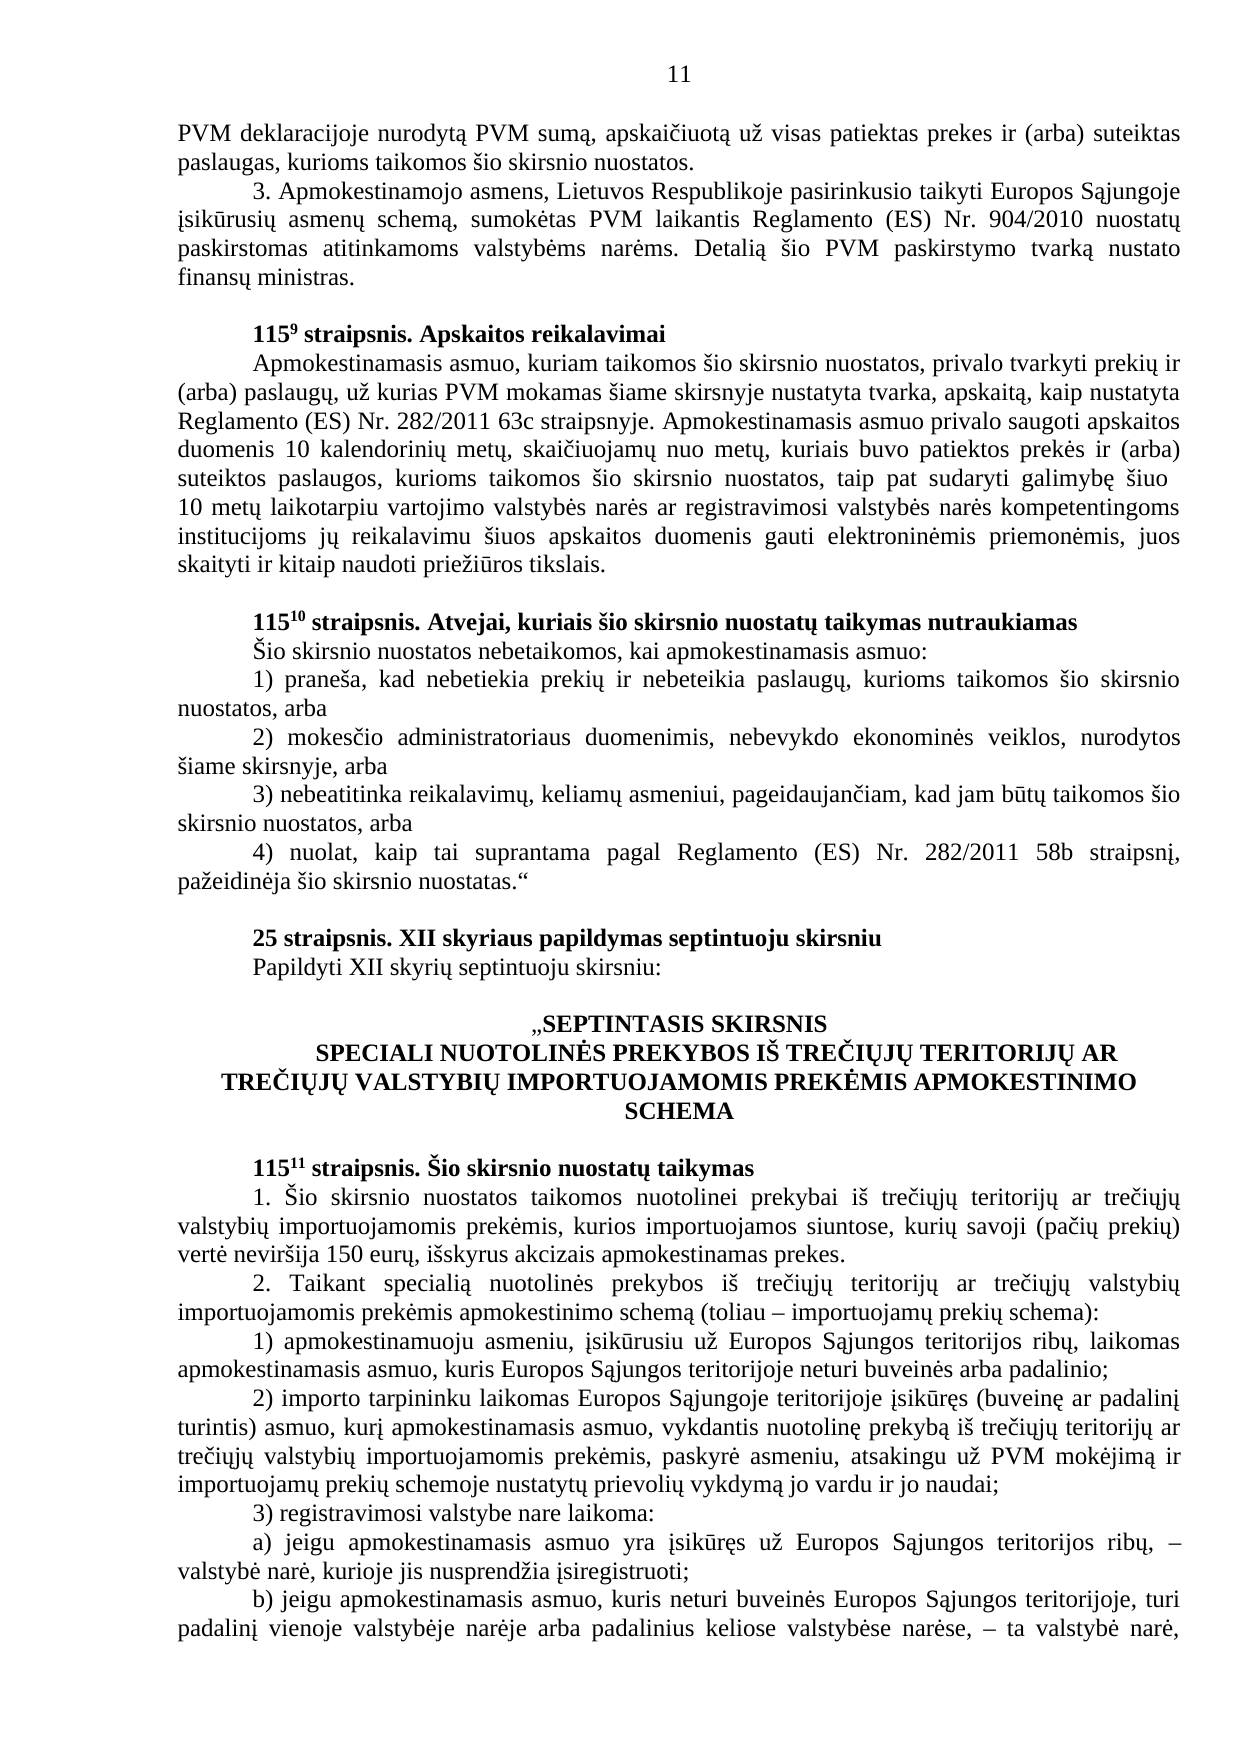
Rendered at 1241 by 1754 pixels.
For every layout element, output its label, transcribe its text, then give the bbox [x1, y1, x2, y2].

text 1159 straipsnis. Apskaitos reikalavimai [177, 319, 1181, 348]
text 2) mokesčio administratoriaus duomenimis, nebevykdo ekonominės veiklos, nurodytos šiame skirsnyje, arba [177, 722, 1181, 779]
text 11510 straipsnis. Atvejai, kuriais šio skirsnio nuostatų taikymas nutraukiamas [177, 607, 1181, 636]
text 3) registravimosi valstybe nare laikoma: [177, 1498, 1181, 1527]
text 3) nebeatitinka reikalavimų, keliamų asmeniui, pageidaujančiam, kad jam būtų taikomos šio skirsnio nuostatos, arba [177, 779, 1181, 837]
text b) jeigu apmokestinamasis asmuo, kuris neturi buveinės Europos Sąjungos teritorijoje, turi padalinį vienoje valstybėje narėje arba padalinius keliose valstybėse narėse, – ta valstybė narė, [177, 1584, 1181, 1642]
text Papildyti XII skyrių septintuoju skirsniu: [177, 952, 1181, 981]
text Apmokestinamasis asmuo, kuriam taikomos šio skirsnio nuostatos, privalo tvarkyti prekių ir (arba) paslaugų, už kurias PVM mokamas šiame skirsnyje nustatyta tvarka, apskaitą, kaip nustatyta Reglamento (ES) Nr. 282/2011 63c straipsnyje. Apmokestinamasis asmuo privalo saugoti apskaitos duomenis 10 kalendorinių metų, skaičiuojamų nuo metų, kuriais buvo patiektos prekės ir (arba) suteiktos paslaugos, kurioms taikomos šio skirsnio nuostatos, taip pat sudaryti galimybę šiuo 10 metų laikotarpiu vartojimo valstybės narės ar registravimosi valstybės narės kompetentingoms institucijoms jų reikalavimu šiuos apskaitos duomenis gauti elektroninėmis priemonėmis, juos skaityti ir kitaip naudoti priežiūros tikslais. [177, 348, 1181, 578]
text 2. Taikant specialią nuotolinės prekybos iš trečiųjų teritorijų ar trečiųjų valstybių importuojamomis prekėmis apmokestinimo schemą (toliau – importuojamų prekių schema): [177, 1268, 1181, 1326]
text 3. Apmokestinamojo asmens, Lietuvos Respublikoje pasirinkusio taikyti Europos Sąjungoje įsikūrusių asmenų schemą, sumokėtas PVM laikantis Reglamento (ES) Nr. 904/2010 nuostatų paskirstomas atitinkamoms valstybėms narėms. Detalią šio PVM paskirstymo tvarką nustato finansų ministras. [177, 176, 1181, 291]
text 1) praneša, kad nebetiekia prekių ir nebeteikia paslaugų, kurioms taikomos šio skirsnio nuostatos, arba [177, 664, 1181, 722]
text „SEPTINTASIS SKIRSNIS [177, 1009, 1181, 1038]
text a) jeigu apmokestinamasis asmuo yra įsikūręs už Europos Sąjungos teritorijos ribų, – valstybė narė, kurioje jis nusprendžia įsiregistruoti; [177, 1527, 1181, 1584]
text 1) apmokestinamuoju asmeniu, įsikūrusiu už Europos Sąjungos teritorijos ribų, laikomas apmokestinamasis asmuo, kuris Europos Sąjungos teritorijoje neturi buveinės arba padalinio; [177, 1326, 1181, 1383]
text SPECIALI NUOTOLINĖS PREKYBOS IŠ TREČIŲJŲ TERITORIJŲ AR TREČIŲJŲ VALSTYBIŲ IMPORTUOJAMOMIS PREKĖMIS APMOKESTINIMO SCHEMA [177, 1038, 1181, 1124]
text Šio skirsnio nuostatos nebetaikomos, kai apmokestinamasis asmuo: [177, 636, 1181, 664]
text 4) nuolat, kaip tai suprantama pagal Reglamento (ES) Nr. 282/2011 58b straipsnį, pažeidinėja šio skirsnio nuostatas.“ [177, 837, 1181, 894]
text 1. Šio skirsnio nuostatos taikomos nuotolinei prekybai iš trečiųjų teritorijų ar trečiųjų valstybių importuojamomis prekėmis, kurios importuojamos siuntose, kurių savoji (pačių prekių) vertė neviršija 150 eurų, išskyrus akcizais apmokestinamas prekes. [177, 1182, 1181, 1268]
text 11511 straipsnis. Šio skirsnio nuostatų taikymas [177, 1153, 1181, 1182]
text 2) importo tarpininku laikomas Europos Sąjungoje teritorijoje įsikūręs (buveinę ar padalinį turintis) asmuo, kurį apmokestinamasis asmuo, vykdantis nuotolinę prekybą iš trečiųjų teritorijų ar trečiųjų valstybių importuojamomis prekėmis, paskyrė asmeniu, atsakingu už PVM mokėjimą ir importuojamų prekių schemoje nustatytų prievolių vykdymą jo vardu ir jo naudai; [177, 1383, 1181, 1498]
text PVM deklaracijoje nurodytą PVM sumą, apskaičiuotą už visas patiektas prekes ir (arba) suteiktas paslaugas, kurioms taikomos šio skirsnio nuostatos. [177, 118, 1181, 176]
text 25 straipsnis. XII skyriaus papildymas septintuoju skirsniu [177, 923, 1181, 952]
